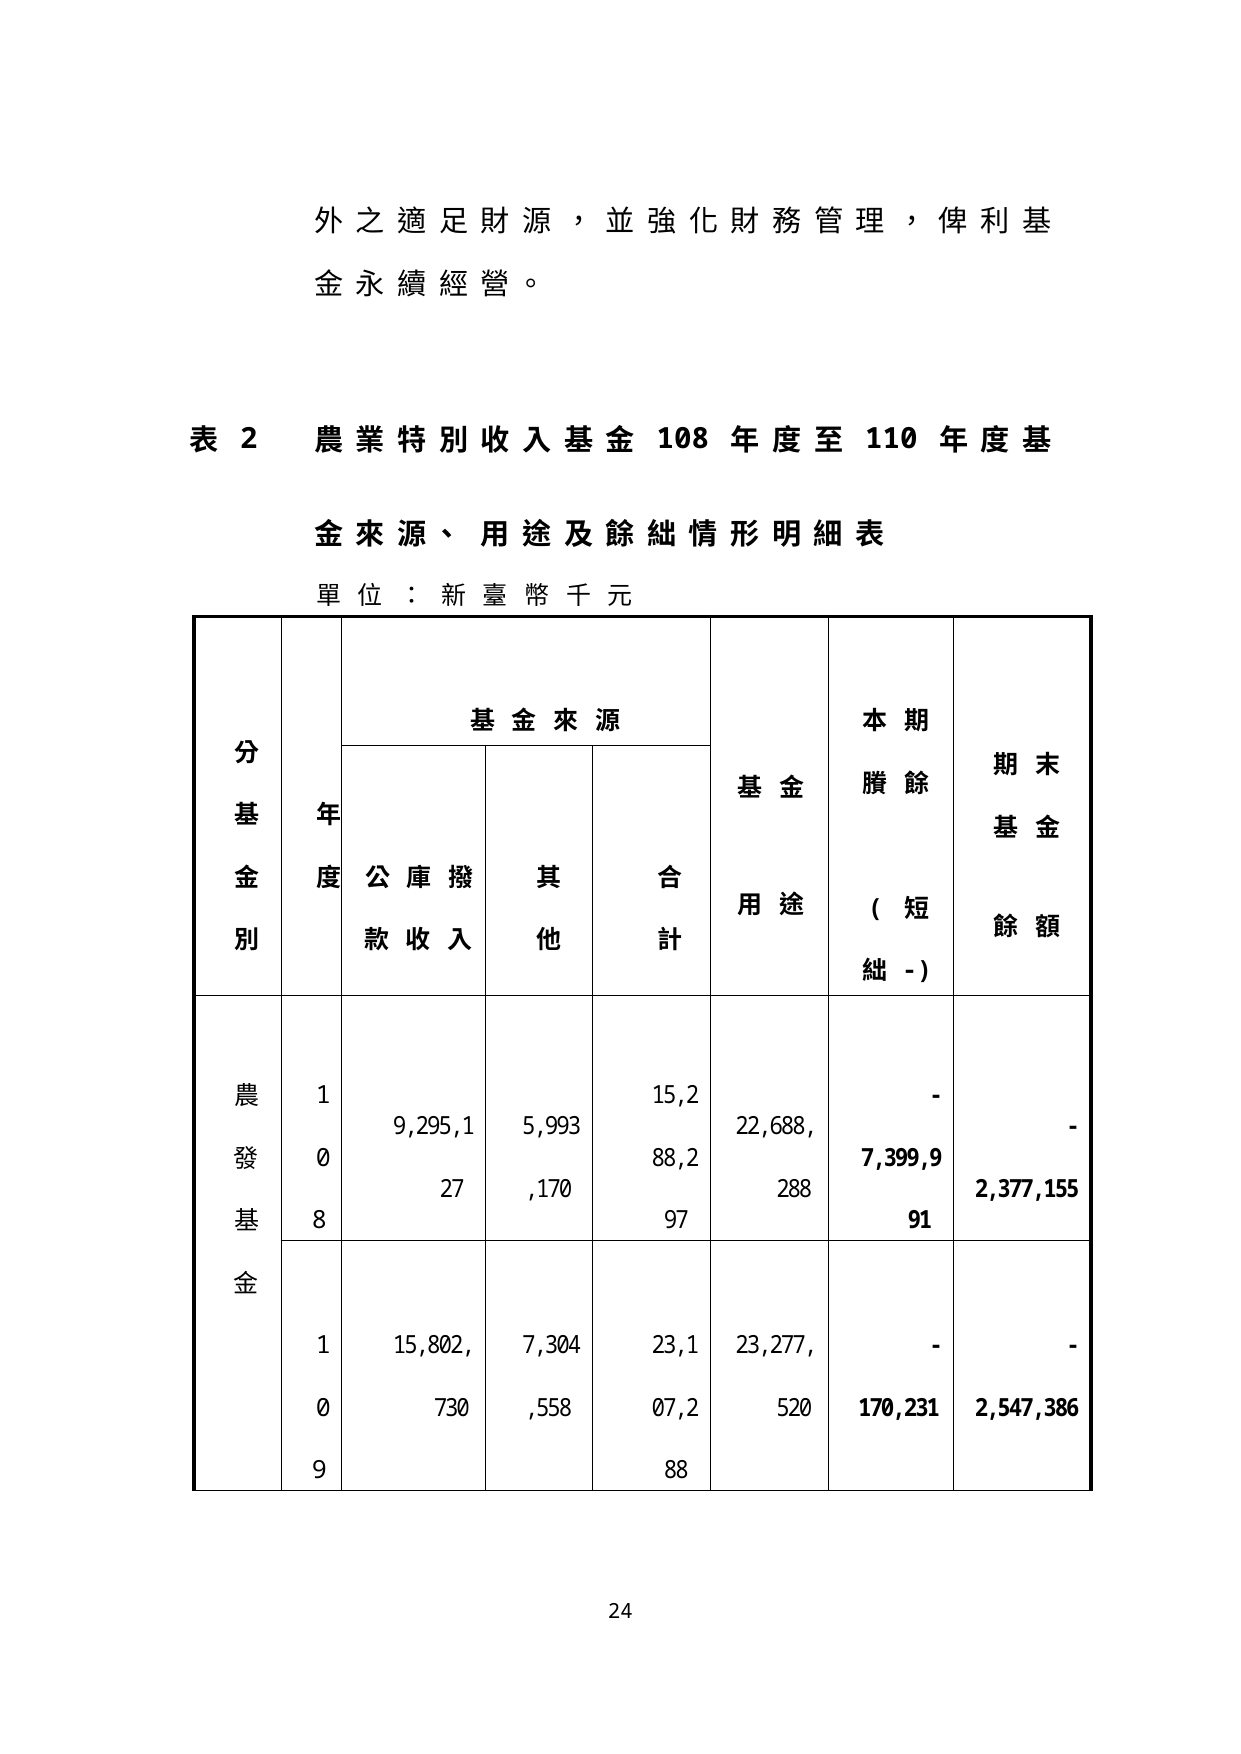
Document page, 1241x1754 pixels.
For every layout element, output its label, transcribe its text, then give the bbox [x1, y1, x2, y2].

table_cell 23,107,288 [593, 1241, 710, 1490]
table_cell 其他 [486, 746, 592, 995]
table_cell 108 [282, 996, 341, 1240]
table_cell 9,295,127 [342, 996, 485, 1240]
table_cell 15,802,730 [342, 1241, 485, 1490]
table_cell -2,377,155 [954, 996, 1089, 1240]
table_cell -2,547,386 [954, 1241, 1089, 1490]
text 檢視108至110年度農業特別收入基金各分基金之基金來源、用途及餘絀情形（詳表2），其中天災救助基金、農損基金及農再基金等3 個分基金，政府公庫撥款收入占基金來源比率逾9 成，農發基金亦逾6成，均高度仰賴國庫撥款挹注，缺乏國庫撥款以外之適足財源，又農發基金、天災救助基金、漁發基金及農損基金之基金來源無法支應各項業務計畫所需經費，近年多次發生短絀，基金餘額逐年縮減，其中農發基金108及109年底基金餘額降為負數，110年度因公庫撥款收入增加始轉為正值，另天災救助基金110年底基金餘額亦呈負值，且該基金之現金（銀行存款）加計短期可變現資產，尚不足以償還短期借款。允宜督促檢討妥善規劃基金整體財務資源，或可研議增加公庫撥補以外之適足財源，並強化財務管理，俾利基金永續經營。 [271, 177, 1058, 302]
table_cell 5,993,170 [486, 996, 592, 1240]
table_header 本期賸餘 (短絀-) [829, 618, 953, 995]
table_header 基金 用途 [711, 618, 828, 995]
table_cell 15,288,297 [593, 996, 710, 1240]
table_header 分基金別 [196, 618, 281, 995]
table_header 年度 [282, 618, 341, 995]
table_cell -7,399,991 [829, 996, 953, 1240]
table_cell -170,231 [829, 1241, 953, 1490]
table_header 基金來源 [342, 618, 710, 745]
table_cell 23,277,520 [711, 1241, 828, 1490]
table_cell 合計 [593, 746, 710, 995]
table_cell 農發 基金 [196, 996, 281, 1490]
table_cell 22,688,288 [711, 996, 828, 1240]
table_cell 109 [282, 1241, 341, 1490]
table_header 期末基金 餘額 [954, 618, 1089, 995]
table_cell 公庫撥款收入 [342, 746, 485, 995]
table_cell 7,304,558 [486, 1241, 592, 1490]
text 表2 農業特別收入基金108年度至110年度基金來源、用途及餘絀情形明細表 單位：新臺幣千元 [183, 365, 1058, 615]
